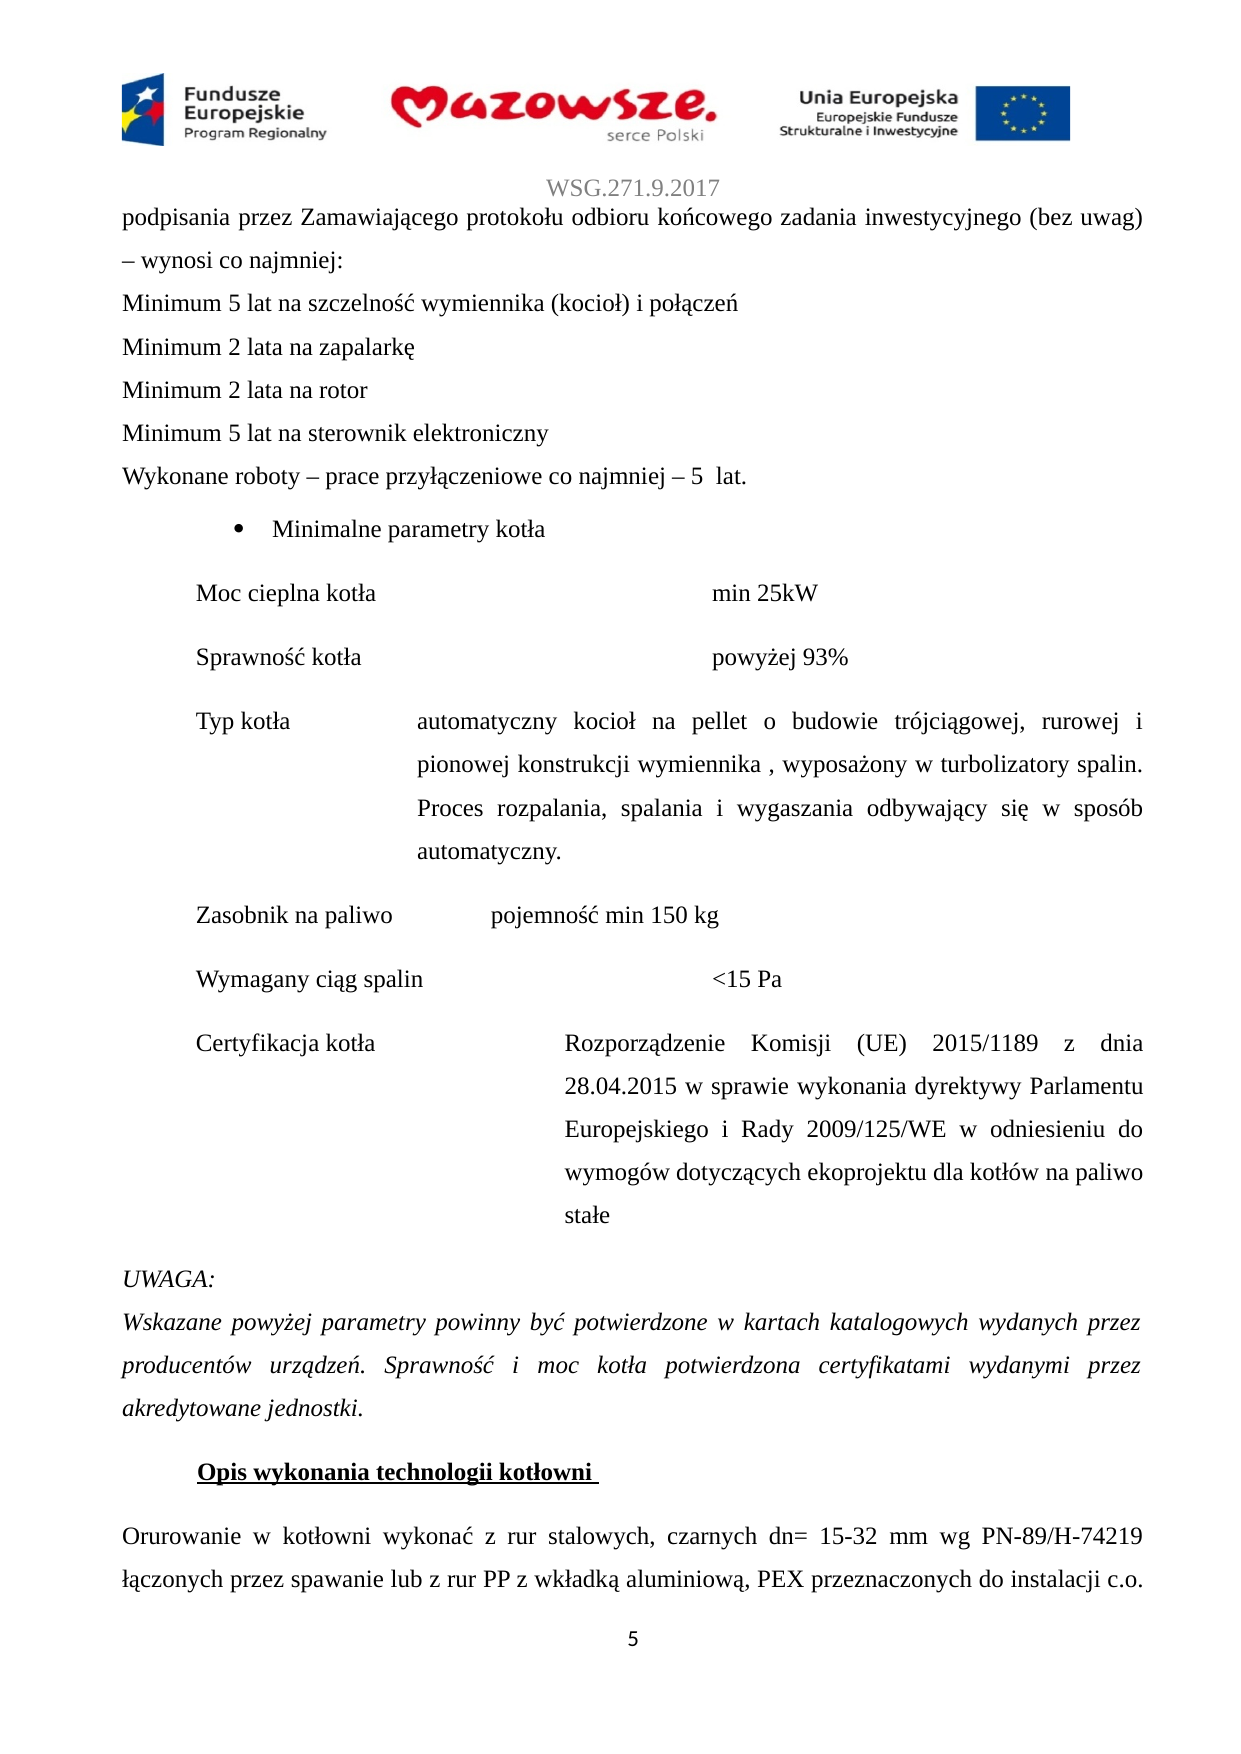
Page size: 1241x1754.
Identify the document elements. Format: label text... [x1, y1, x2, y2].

text UWAGA: Wskazane powyżej parametry powinny być potwierdzone w kartach katalogowych wydanych przez producentów urządzeń. Sprawność i moc kotła potwierdzona certyfikatami wydanymi przez akredytowane jednostki. [122, 1264, 1144, 1422]
list Opis wykonania technologii kotłowni [197, 1457, 1144, 1486]
text Orurowanie w kotłowni wykonać z rur stalowych, czarnych dn= 15-32 mm wg PN-89/H-74219 łączonych przez spawanie lub z rur PP z wkładką aluminiową, PEX przeznaczonych do instalacji c.o. [122, 1521, 1144, 1593]
text Certyfikacja kotła Rozporządzenie Komisji (UE) 2015/1189 z dnia 28.04.2015 w sprawie wykonania dyrektywy Parlamentu Europejskiego i Rady 2009/125/WE w odniesieniu do wymogów dotyczących ekoprojektu dla kotłów na paliwo stałe [196, 1028, 1144, 1229]
text Sprawność kotła powyżej 93% [122, 642, 1144, 671]
text Typ kotła automatyczny kocioł na pellet o budowie trójciągowej, rurowej i pionowej konstrukcji wymiennika , wyposażony w turbolizatory spalin. Proces rozpalania, spalania i wygaszania odbywający się w sposób automatyczny. [196, 706, 1144, 864]
text Minimum 5 lat na szczelność wymiennika (kocioł) i połączeń [122, 288, 1144, 317]
text podpisania przez Zamawiającego protokołu odbioru końcowego zadania inwestycyjnego (bez uwag) – wynosi co najmniej: [122, 202, 1144, 274]
text Moc cieplna kotła min 25kW [122, 578, 1144, 607]
text Zasobnik na paliwo pojemność min 150 kg [122, 900, 1144, 928]
text Wykonane roboty – prace przyłączeniowe co najmniej – 5 lat. [122, 461, 1144, 490]
text Minimum 2 lata na zapalarkę [122, 332, 1144, 360]
text Minimum 5 lat na sterownik elektroniczny [122, 418, 1144, 447]
list Minimalne parametry kotła [234, 514, 1144, 543]
text Wymagany ciąg spalin <15 Pa [122, 964, 1144, 992]
text Minimum 2 lata na rotor [122, 375, 1144, 403]
